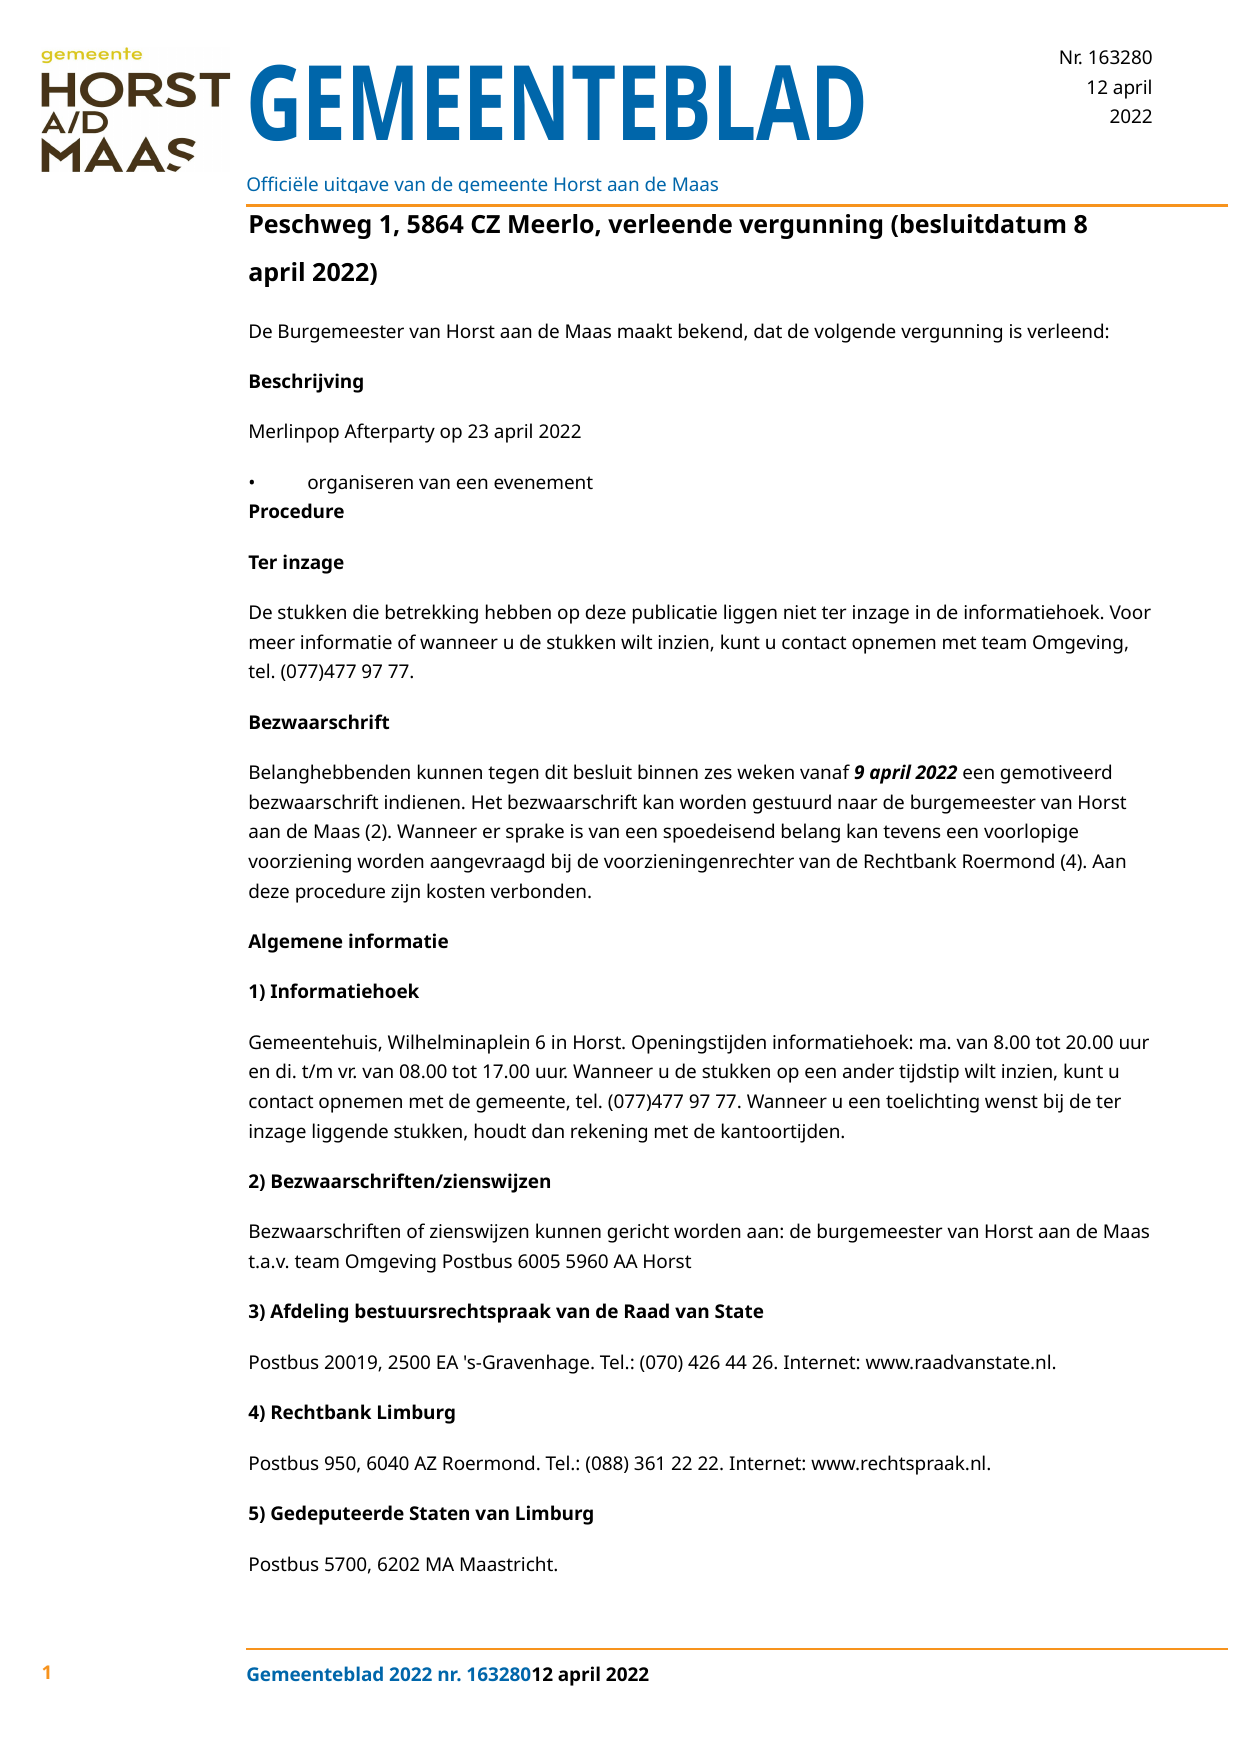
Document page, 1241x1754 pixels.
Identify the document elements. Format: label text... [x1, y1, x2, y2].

text Ter inzage [248, 549, 1152, 575]
text Procedure [248, 499, 1152, 524]
text 2) Bezwaarschriften/zienswijzen [248, 1168, 1152, 1194]
text Bezwaarschrift [248, 709, 1152, 735]
text Belanghebbenden kunnen tegen dit besluit binnen zes weken vanaf 9 april 2022 een gemotiveerd bezwaarschrift indienen. Het bezwaarschrift kan worden gestuurd naar de burgemeester van Horst aan de Maas (2). Wanneer er sprake is van een spoedeisend belang kan tevens een voorlopige voorziening worden aangevraagd bij de voorzieningenrechter van de Rechtbank Roermond (4). Aan deze procedure zijn kosten verbonden. [248, 759, 1152, 904]
text Postbus 5700, 6202 MA Maastricht. [248, 1551, 1152, 1577]
picture [41, 47, 231, 172]
text Algemene informatie [248, 928, 1152, 954]
text 3) Afdeling bestuursrechtspraak van de Raad van State [248, 1299, 1152, 1324]
text 4) Rechtbank Limburg [248, 1399, 1152, 1425]
text Postbus 20019, 2500 EA 's-Gravenhage. Tel.: (070) 426 44 26. Internet: www.raadvanstate.nl. [248, 1349, 1152, 1375]
text De stukken die betrekking hebben op deze publicatie liggen niet ter inzage in de informatiehoek. Voor meer informatie of wanneer u de stukken wilt inzien, kunt u contact opnemen met team Omgeving, tel. (077)477 97 77. [248, 599, 1152, 684]
text De Burgemeester van Horst aan de Maas maakt bekend, dat de volgende vergunning is verleend: [248, 318, 1152, 344]
text 1) Informatiehoek [248, 979, 1152, 1004]
text Postbus 950, 6040 AZ Roermond. Tel.: (088) 361 22 22. Internet: www.rechtspraak.nl. [248, 1450, 1152, 1476]
text Peschweg 1, 5864 CZ Meerlo, verleende vergunning (besluitdatum 8 april 2022) [248, 207, 1152, 288]
text Beschrijving [248, 368, 1152, 394]
text Merlinpop Afterparty op 23 april 2022 [248, 419, 1152, 444]
list organiseren van een evenement [248, 469, 1152, 495]
text Bezwaarschriften of zienswijzen kunnen gericht worden aan: de burgemeester van Horst aan de Maas t.a.v. team Omgeving Postbus 6005 5960 AA Horst [248, 1219, 1152, 1274]
text Gemeentehuis, Wilhelminaplein 6 in Horst. Openingstijden informatiehoek: ma. van 8.00 tot 20.00 uur en di. t/m vr. van 08.00 tot 17.00 uur. Wanneer u de stukken op een ander tijdstip wilt inzien, kunt u contact opnemen met de gemeente, tel. (077)477 97 77. Wanneer u een toelichting wenst bij de ter inzage liggende stukken, houdt dan rekening met de kantoortijden. [248, 1029, 1152, 1144]
text 5) Gedeputeerde Staten van Limburg [248, 1500, 1152, 1526]
